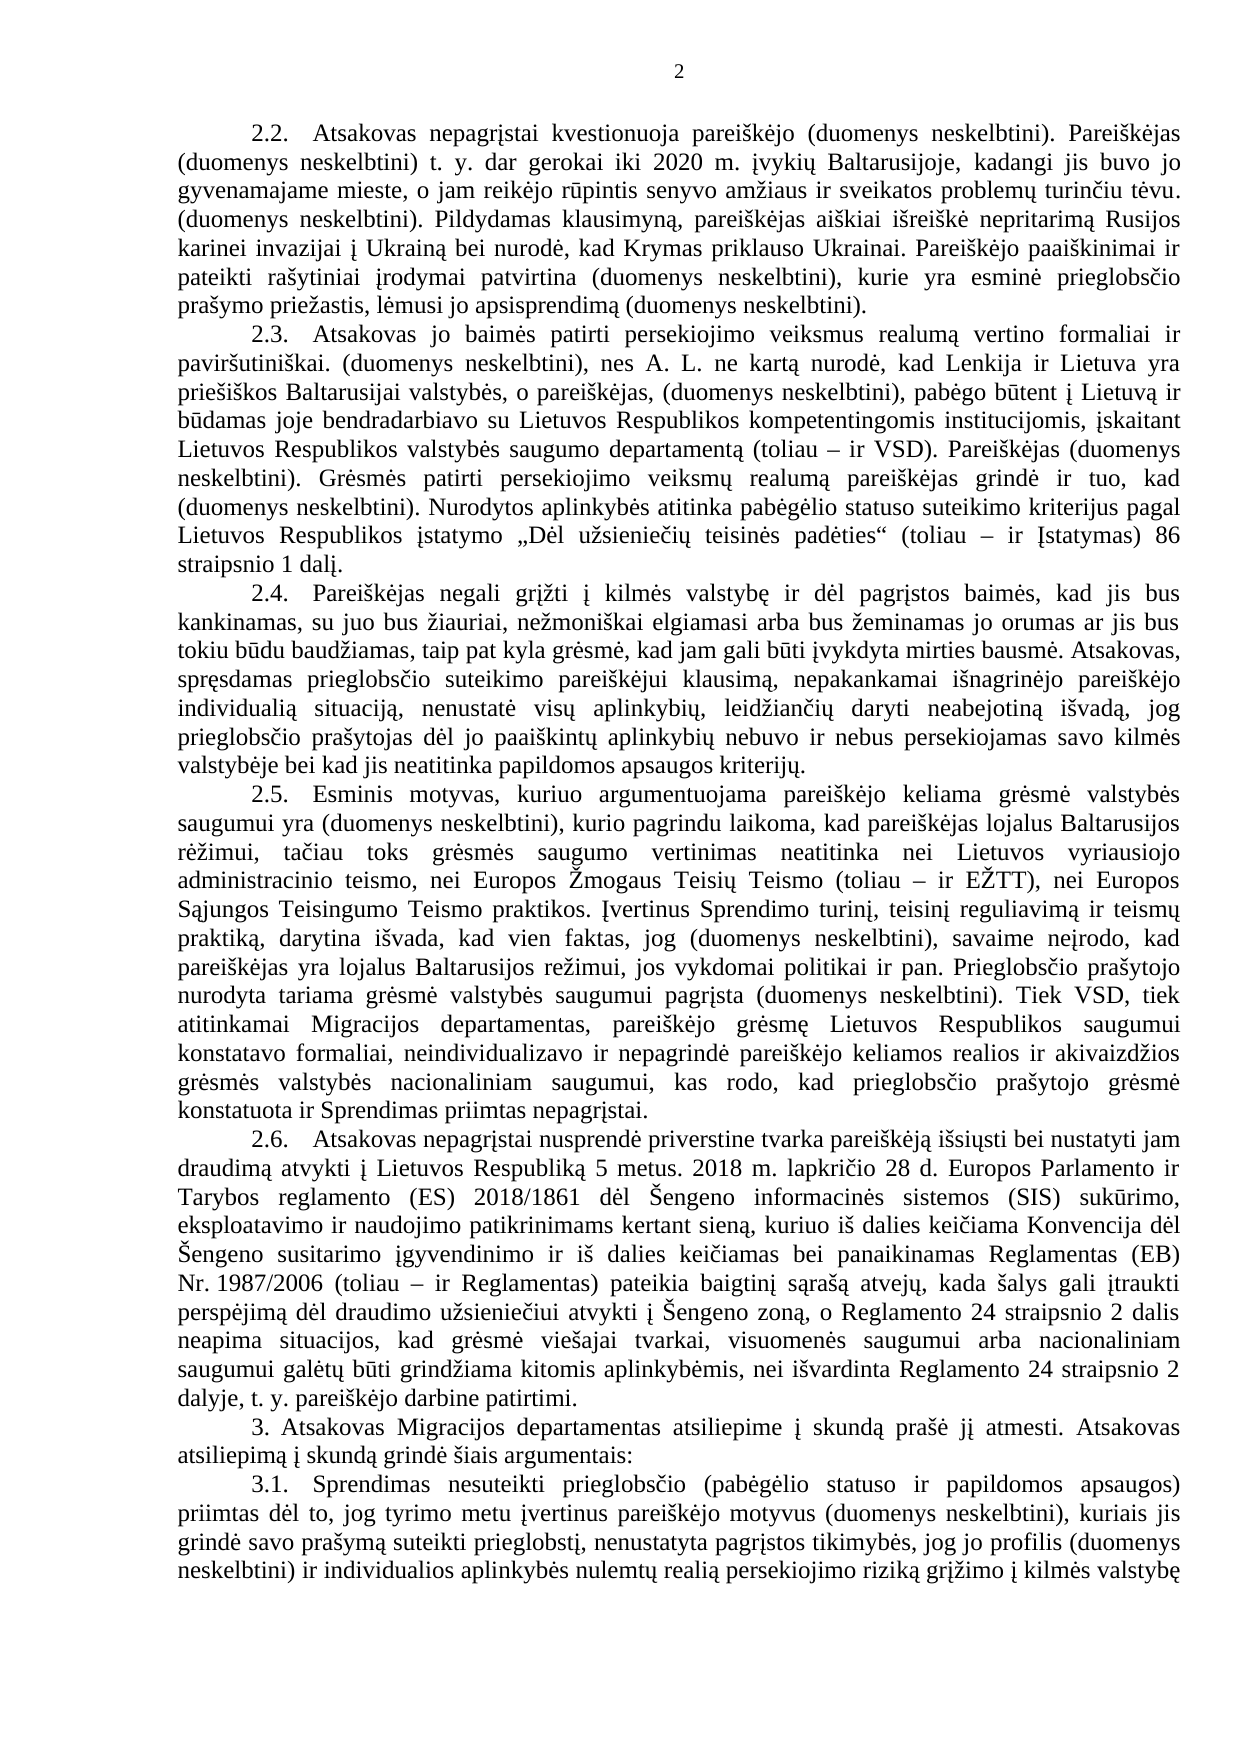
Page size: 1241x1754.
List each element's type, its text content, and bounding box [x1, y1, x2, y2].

text 2.5. Esminis motyvas, kuriuo argumentuojama pareiškėjo keliama grėsmė valstybės saugumui yra (duomenys neskelbtini), kurio pagrindu laikoma, kad pareiškėjas lojalus Baltarusijos rėžimui, tačiau toks grėsmės saugumo vertinimas neatitinka nei Lietuvos vyriausiojo administracinio teismo, nei Europos Žmogaus Teisių Teismo (toliau – ir EŽTT), nei Europos Sąjungos Teisingumo Teismo praktikos. Įvertinus Sprendimo turinį, teisinį reguliavimą ir teismų praktiką, darytina išvada, kad vien faktas, jog (duomenys neskelbtini), savaime neįrodo, kad pareiškėjas yra lojalus Baltarusijos režimui, jos vykdomai politikai ir pan. Prieglobsčio prašytojo nurodyta tariama grėsmė valstybės saugumui pagrįsta (duomenys neskelbtini). Tiek VSD, tiek atitinkamai Migracijos departamentas, pareiškėjo grėsmę Lietuvos Respublikos saugumui konstatavo formaliai, neindividualizavo ir nepagrindė pareiškėjo keliamos realios ir akivaizdžios grėsmės valstybės nacionaliniam saugumui, kas rodo, kad prieglobsčio prašytojo grėsmė konstatuota ir Sprendimas priimtas nepagrįstai. [177, 779, 1181, 1124]
text 2.6. Atsakovas nepagrįstai nusprendė priverstine tvarka pareiškėją išsiųsti bei nustatyti jam draudimą atvykti į Lietuvos Respubliką 5 metus. 2018 m. lapkričio 28 d. Europos Parlamento ir Tarybos reglamento (ES) 2018/1861 dėl Šengeno informacinės sistemos (SIS) sukūrimo, eksploatavimo ir naudojimo patikrinimams kertant sieną, kuriuo iš dalies keičiama Konvencija dėl Šengeno susitarimo įgyvendinimo ir iš dalies keičiamas bei panaikinamas Reglamentas (EB) Nr. 1987/2006 (toliau – ir Reglamentas) pateikia baigtinį sąrašą atvejų, kada šalys gali įtraukti perspėjimą dėl draudimo užsieniečiui atvykti į Šengeno zoną, o Reglamento 24 straipsnio 2 dalis neapima situacijos, kad grėsmė viešajai tvarkai, visuomenės saugumui arba nacionaliniam saugumui galėtų būti grindžiama kitomis aplinkybėmis, nei išvardinta Reglamento 24 straipsnio 2 dalyje, t. y. pareiškėjo darbine patirtimi. [177, 1124, 1181, 1412]
text 2.4. Pareiškėjas negali grįžti į kilmės valstybę ir dėl pagrįstos baimės, kad jis bus kankinamas, su juo bus žiauriai, nežmoniškai elgiamasi arba bus žeminamas jo orumas ar jis bus tokiu būdu baudžiamas, taip pat kyla grėsmė, kad jam gali būti įvykdyta mirties bausmė. Atsakovas, spręsdamas prieglobsčio suteikimo pareiškėjui klausimą, nepakankamai išnagrinėjo pareiškėjo individualią situaciją, nenustatė visų aplinkybių, leidžiančių daryti neabejotiną išvadą, jog prieglobsčio prašytojas dėl jo paaiškintų aplinkybių nebuvo ir nebus persekiojamas savo kilmės valstybėje bei kad jis neatitinka papildomos apsaugos kriterijų. [177, 578, 1181, 779]
text 2.2. Atsakovas nepagrįstai kvestionuoja pareiškėjo (duomenys neskelbtini). Pareiškėjas (duomenys neskelbtini) t. y. dar gerokai iki 2020 m. įvykių Baltarusijoje, kadangi jis buvo jo gyvenamajame mieste, o jam reikėjo rūpintis senyvo amžiaus ir sveikatos problemų turinčiu tėvu. (duomenys neskelbtini). Pildydamas klausimyną, pareiškėjas aiškiai išreiškė nepritarimą Rusijos karinei invazijai į Ukrainą bei nurodė, kad Krymas priklauso Ukrainai. Pareiškėjo paaiškinimai ir pateikti rašytiniai įrodymai patvirtina (duomenys neskelbtini), kurie yra esminė prieglobsčio prašymo priežastis, lėmusi jo apsisprendimą (duomenys neskelbtini). [177, 118, 1181, 319]
text 3.1. Sprendimas nesuteikti prieglobsčio (pabėgėlio statuso ir papildomos apsaugos) priimtas dėl to, jog tyrimo metu įvertinus pareiškėjo motyvus (duomenys neskelbtini), kuriais jis grindė savo prašymą suteikti prieglobstį, nenustatyta pagrįstos tikimybės, jog jo profilis (duomenys neskelbtini) ir individualios aplinkybės nulemtų realią persekiojimo riziką grįžimo į kilmės valstybę [177, 1469, 1181, 1584]
text 3. Atsakovas Migracijos departamentas atsiliepime į skundą prašė jį atmesti. Atsakovas atsiliepimą į skundą grindė šiais argumentais: [177, 1412, 1181, 1469]
text 2.3. Atsakovas jo baimės patirti persekiojimo veiksmus realumą vertino formaliai ir paviršutiniškai. (duomenys neskelbtini), nes A. L. ne kartą nurodė, kad Lenkija ir Lietuva yra priešiškos Baltarusijai valstybės, o pareiškėjas, (duomenys neskelbtini), pabėgo būtent į Lietuvą ir būdamas joje bendradarbiavo su Lietuvos Respublikos kompetentingomis institucijomis, įskaitant Lietuvos Respublikos valstybės saugumo departamentą (toliau – ir VSD). Pareiškėjas (duomenys neskelbtini). Grėsmės patirti persekiojimo veiksmų realumą pareiškėjas grindė ir tuo, kad (duomenys neskelbtini). Nurodytos aplinkybės atitinka pabėgėlio statuso suteikimo kriterijus pagal Lietuvos Respublikos įstatymo „Dėl užsieniečių teisinės padėties“ (toliau – ir Įstatymas) 86 straipsnio 1 dalį. [177, 319, 1181, 578]
